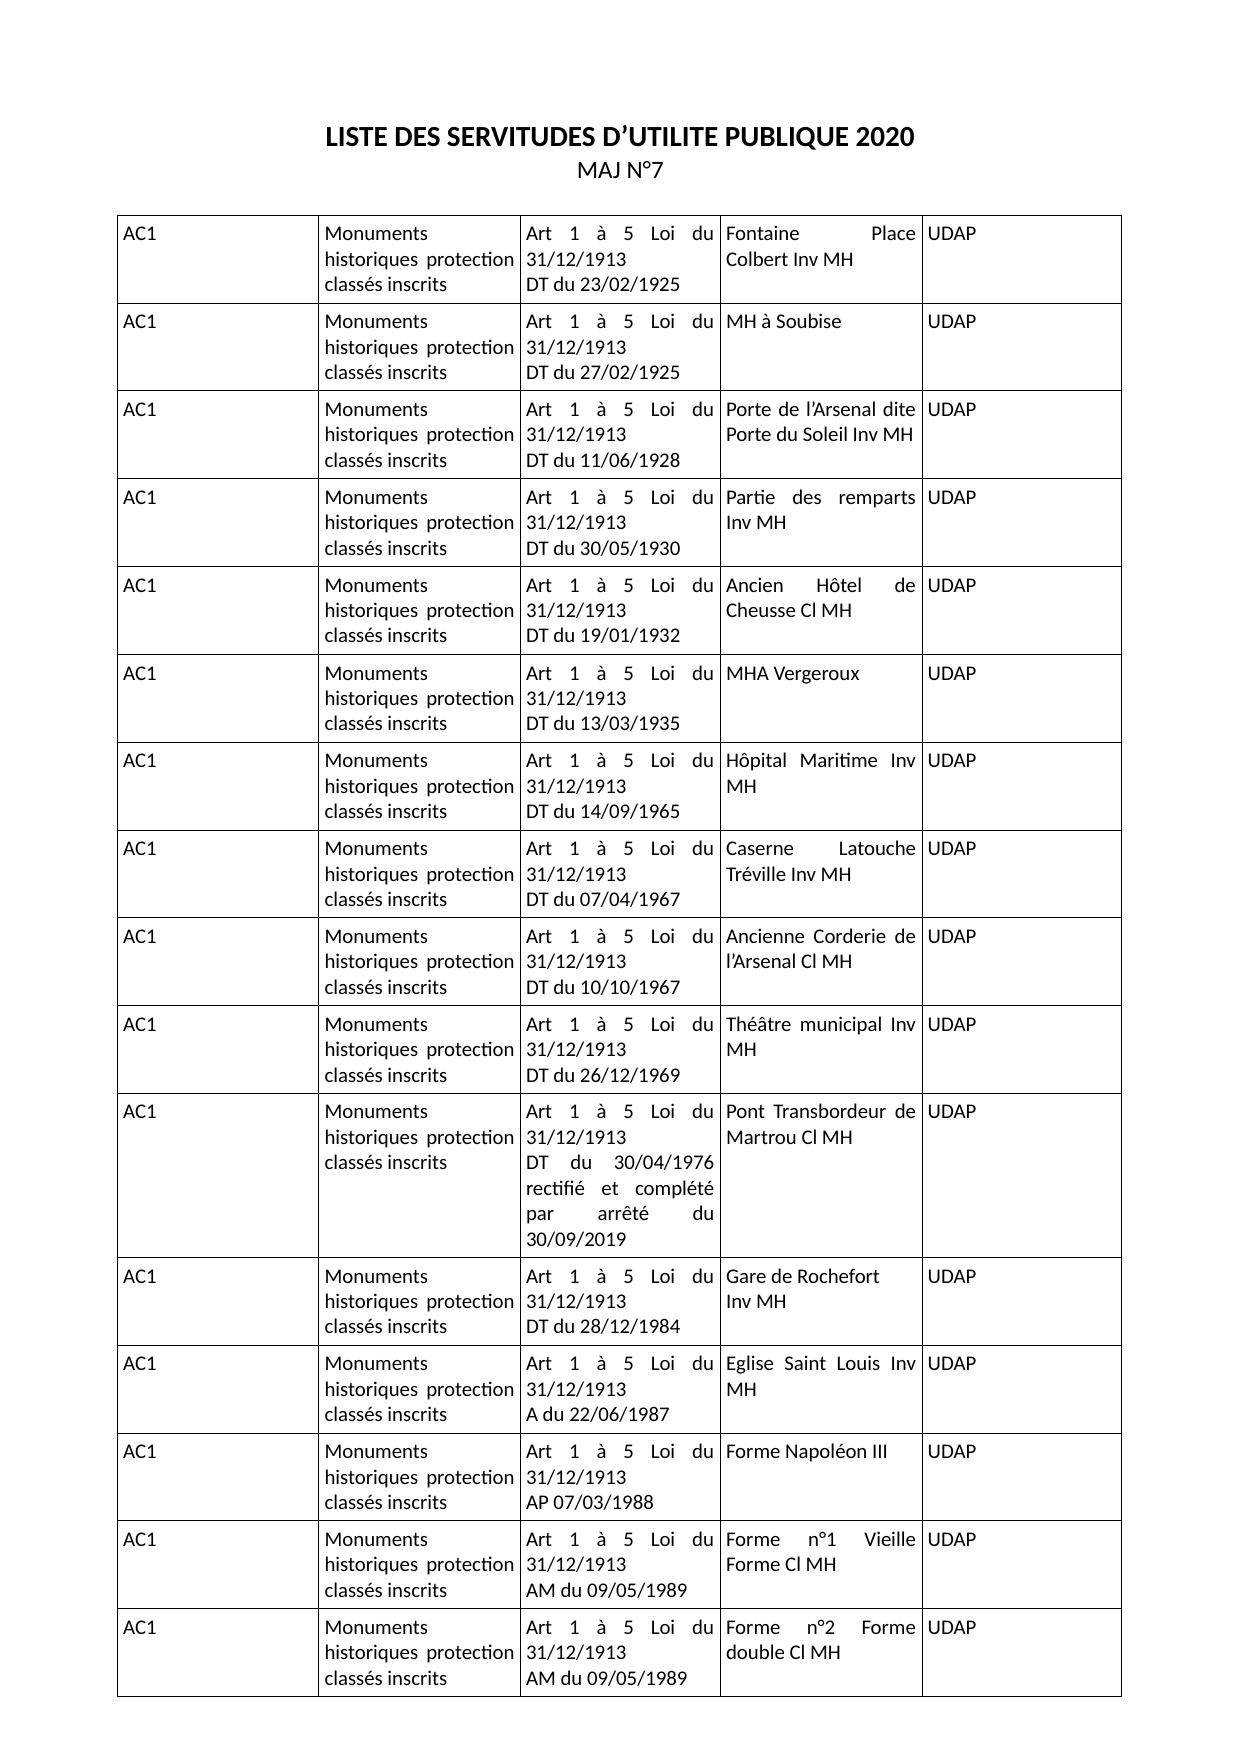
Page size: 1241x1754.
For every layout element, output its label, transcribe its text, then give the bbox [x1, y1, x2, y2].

table_cell Monuments historiques protection classés inscrits [319, 567, 520, 654]
table_cell UDAP [923, 304, 1121, 390]
table_cell AC1 [118, 831, 318, 917]
table_cell UDAP [923, 655, 1121, 742]
table_cell UDAP [923, 391, 1121, 478]
table_cell Art 1 à 5 Loi du 31/12/1913 DT du 14/09/1965 [521, 743, 720, 829]
table_cell Art 1 à 5 Loi du 31/12/1913 DT du 07/04/1967 [521, 831, 720, 917]
table_cell Monuments historiques protection classés inscrits [319, 391, 520, 478]
table_cell Forme n°1 Vieille Forme Cl MH [721, 1521, 922, 1608]
table_cell Forme n°2 Forme double Cl MH [721, 1609, 922, 1696]
table_cell Monuments historiques protection classés inscrits [319, 304, 520, 390]
table_cell Art 1 à 5 Loi du 31/12/1913 DT du 30/04/1976 rectifié et complété par arrêté du 30/09/2019 [521, 1094, 720, 1257]
table_header UDAP [923, 216, 1121, 303]
table_cell UDAP [923, 831, 1121, 917]
table_cell Monuments historiques protection classés inscrits [319, 1346, 520, 1433]
table_cell Monuments historiques protection classés inscrits [319, 1434, 520, 1520]
table_cell Ancienne Corderie de l’Arsenal Cl MH [721, 918, 922, 1005]
table_cell Théâtre municipal Inv MH [721, 1006, 922, 1093]
table_cell Forme Napoléon III [721, 1434, 922, 1520]
table_cell MH à Soubise [721, 304, 922, 390]
text LISTE DES SERVITUDES D’UTILITE PUBLIQUE 2020 [118, 118, 1122, 154]
table_cell Monuments historiques protection classés inscrits [319, 918, 520, 1005]
table_cell AC1 [118, 1094, 318, 1257]
table_cell AC1 [118, 1346, 318, 1433]
table_cell UDAP [923, 567, 1121, 654]
table_cell Art 1 à 5 Loi du 31/12/1913 AM du 09/05/1989 [521, 1521, 720, 1608]
table_cell Art 1 à 5 Loi du 31/12/1913 AP 07/03/1988 [521, 1434, 720, 1520]
table_cell AC1 [118, 391, 318, 478]
table_cell MHA Vergeroux [721, 655, 922, 742]
table_cell Art 1 à 5 Loi du 31/12/1913 DT du 30/05/1930 [521, 479, 720, 566]
table_cell Art 1 à 5 Loi du 31/12/1913 DT du 11/06/1928 [521, 391, 720, 478]
table_header AC1 [118, 216, 318, 303]
table_cell Porte de l’Arsenal dite Porte du Soleil Inv MH [721, 391, 922, 478]
table_cell Art 1 à 5 Loi du 31/12/1913 DT du 28/12/1984 [521, 1258, 720, 1345]
table_cell Monuments historiques protection classés inscrits [319, 1006, 520, 1093]
table_header Monuments historiques protection classés inscrits [319, 216, 520, 303]
table_cell AC1 [118, 1434, 318, 1520]
table_cell UDAP [923, 1258, 1121, 1345]
table_cell Art 1 à 5 Loi du 31/12/1913 DT du 10/10/1967 [521, 918, 720, 1005]
table_cell AC1 [118, 1521, 318, 1608]
table_cell AC1 [118, 743, 318, 829]
table_cell Art 1 à 5 Loi du 31/12/1913 AM du 09/05/1989 [521, 1609, 720, 1696]
table_cell UDAP [923, 1434, 1121, 1520]
table_cell UDAP [923, 1006, 1121, 1093]
table_cell Monuments historiques protection classés inscrits [319, 743, 520, 829]
table_cell AC1 [118, 1006, 318, 1093]
table_cell Art 1 à 5 Loi du 31/12/1913 DT du 19/01/1932 [521, 567, 720, 654]
text MAJ N°7 [118, 154, 1122, 184]
table_cell AC1 [118, 918, 318, 1005]
table_cell AC1 [118, 304, 318, 390]
table_cell Monuments historiques protection classés inscrits [319, 1609, 520, 1696]
table_cell Monuments historiques protection classés inscrits [319, 1258, 520, 1345]
table_header Art 1 à 5 Loi du 31/12/1913 DT du 23/02/1925 [521, 216, 720, 303]
table_cell AC1 [118, 1258, 318, 1345]
table_cell AC1 [118, 655, 318, 742]
table_cell AC1 [118, 567, 318, 654]
table_cell Ancien Hôtel de Cheusse Cl MH [721, 567, 922, 654]
table_cell UDAP [923, 1521, 1121, 1608]
table_cell Monuments historiques protection classés inscrits [319, 831, 520, 917]
table_cell Monuments historiques protection classés inscrits [319, 479, 520, 566]
table_cell AC1 [118, 1609, 318, 1696]
table_cell Monuments historiques protection classés inscrits [319, 1521, 520, 1608]
table_cell Art 1 à 5 Loi du 31/12/1913 DT du 13/03/1935 [521, 655, 720, 742]
table_cell Art 1 à 5 Loi du 31/12/1913 DT du 26/12/1969 [521, 1006, 720, 1093]
table_cell UDAP [923, 918, 1121, 1005]
table_cell Hôpital Maritime Inv MH [721, 743, 922, 829]
table_cell Partie des remparts Inv MH [721, 479, 922, 566]
table_cell Caserne Latouche Tréville Inv MH [721, 831, 922, 917]
table_cell Art 1 à 5 Loi du 31/12/1913 A du 22/06/1987 [521, 1346, 720, 1433]
table_cell Eglise Saint Louis Inv MH [721, 1346, 922, 1433]
table_cell UDAP [923, 1346, 1121, 1433]
table_cell AC1 [118, 479, 318, 566]
table_cell Monuments historiques protection classés inscrits [319, 1094, 520, 1257]
table_cell Pont Transbordeur de Martrou Cl MH [721, 1094, 922, 1257]
table_cell UDAP [923, 1609, 1121, 1696]
table_cell UDAP [923, 479, 1121, 566]
table_cell Gare de Rochefort Inv MH [721, 1258, 922, 1345]
table_header Fontaine Place Colbert Inv MH [721, 216, 922, 303]
table_cell UDAP [923, 1094, 1121, 1257]
table_cell UDAP [923, 743, 1121, 829]
table_cell Monuments historiques protection classés inscrits [319, 655, 520, 742]
table_cell Art 1 à 5 Loi du 31/12/1913 DT du 27/02/1925 [521, 304, 720, 390]
